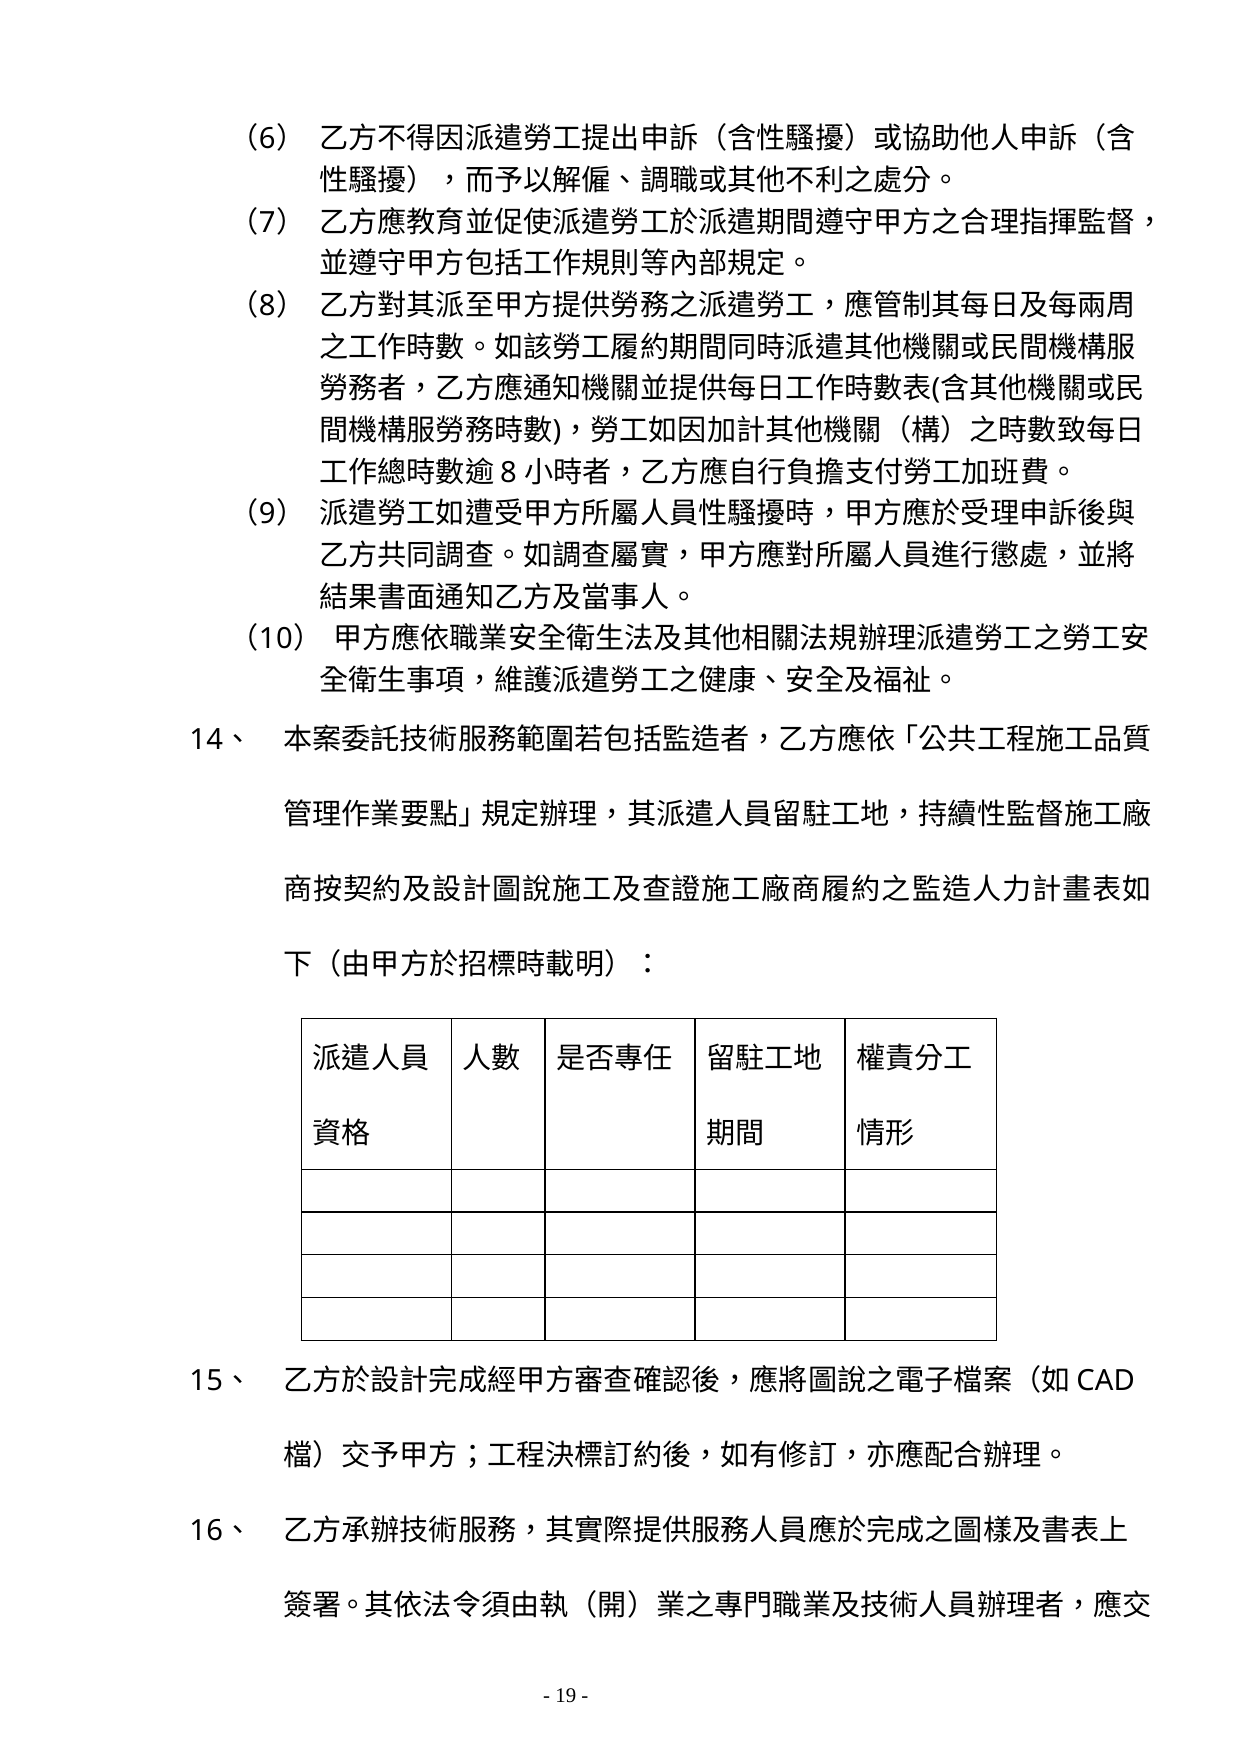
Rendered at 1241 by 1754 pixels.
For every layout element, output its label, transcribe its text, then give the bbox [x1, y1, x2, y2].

table_cell [302, 1298, 451, 1339]
table_cell [302, 1213, 451, 1254]
table_cell [696, 1298, 844, 1339]
list 乙方不得因派遣勞工提出申訴（含性騷擾）或協助他人申訴（含性騷擾），而予以解僱、調職或其他不利之處分。 [229, 116, 1152, 199]
list 甲方應依職業安全衛生法及其他相關法規辦理派遣勞工之勞工安全衛生事項，維護派遣勞工之健康、安全及福祉。 [229, 616, 1152, 699]
table_cell [452, 1255, 544, 1297]
table_cell [546, 1255, 694, 1297]
table_cell [696, 1213, 844, 1254]
table_cell [302, 1255, 451, 1297]
table_cell [846, 1255, 996, 1297]
list 乙方承辦技術服務，其實際提供服務人員應於完成之圖樣及書表上簽署。其依法令須由執（開）業之專門職業及技術人員辦理者，應交 [189, 1491, 1152, 1641]
list 派遣勞工如遭受甲方所屬人員性騷擾時，甲方應於受理申訴後與乙方共同調查。如調查屬實，甲方應對所屬人員進行懲處，並將結果書面通知乙方及當事人。 [229, 491, 1152, 616]
list 本案委託技術服務範圍若包括監造者，乙方應依「公共工程施工品質管理作業要點」規定辦理，其派遣人員留駐工地，持續性監督施工廠商按契約及設計圖說施工及查證施工廠商履約之監造人力計畫表如下（由甲方於招標時載明）： [189, 699, 1152, 999]
table_header 權責分工情形 [846, 1019, 996, 1169]
table_header 是否專任 [546, 1019, 694, 1169]
table_cell [696, 1170, 844, 1211]
table_cell [452, 1170, 544, 1211]
table_cell [696, 1255, 844, 1297]
table_header 人數 [452, 1019, 544, 1169]
list 乙方應教育並促使派遣勞工於派遣期間遵守甲方之合理指揮監督，並遵守甲方包括工作規則等內部規定。 [229, 199, 1152, 282]
list 乙方對其派至甲方提供勞務之派遣勞工，應管制其每日及每兩周之工作時數。如該勞工履約期間同時派遣其他機關或民間機構服勞務者，乙方應通知機關並提供每日工作時數表(含其他機關或民間機構服勞務時數)，勞工如因加計其他機關（構）之時數致每日工作總時數逾8 小時者，乙方應自行負擔支付勞工加班費。 [229, 282, 1152, 491]
table_cell [302, 1170, 451, 1211]
table_cell [846, 1170, 996, 1211]
table_cell [846, 1213, 996, 1254]
table_cell [546, 1213, 694, 1254]
table_cell [546, 1170, 694, 1211]
list 乙方於設計完成經甲方審查確認後，應將圖說之電子檔案（如CAD檔）交予甲方；工程決標訂約後，如有修訂，亦應配合辦理。 [189, 1341, 1152, 1491]
table_cell [452, 1298, 544, 1339]
table_header 留駐工地期間 [696, 1019, 844, 1169]
table_cell [452, 1213, 544, 1254]
table_cell [546, 1298, 694, 1339]
table_cell [846, 1298, 996, 1339]
table_header 派遣人員資格 [302, 1019, 451, 1169]
